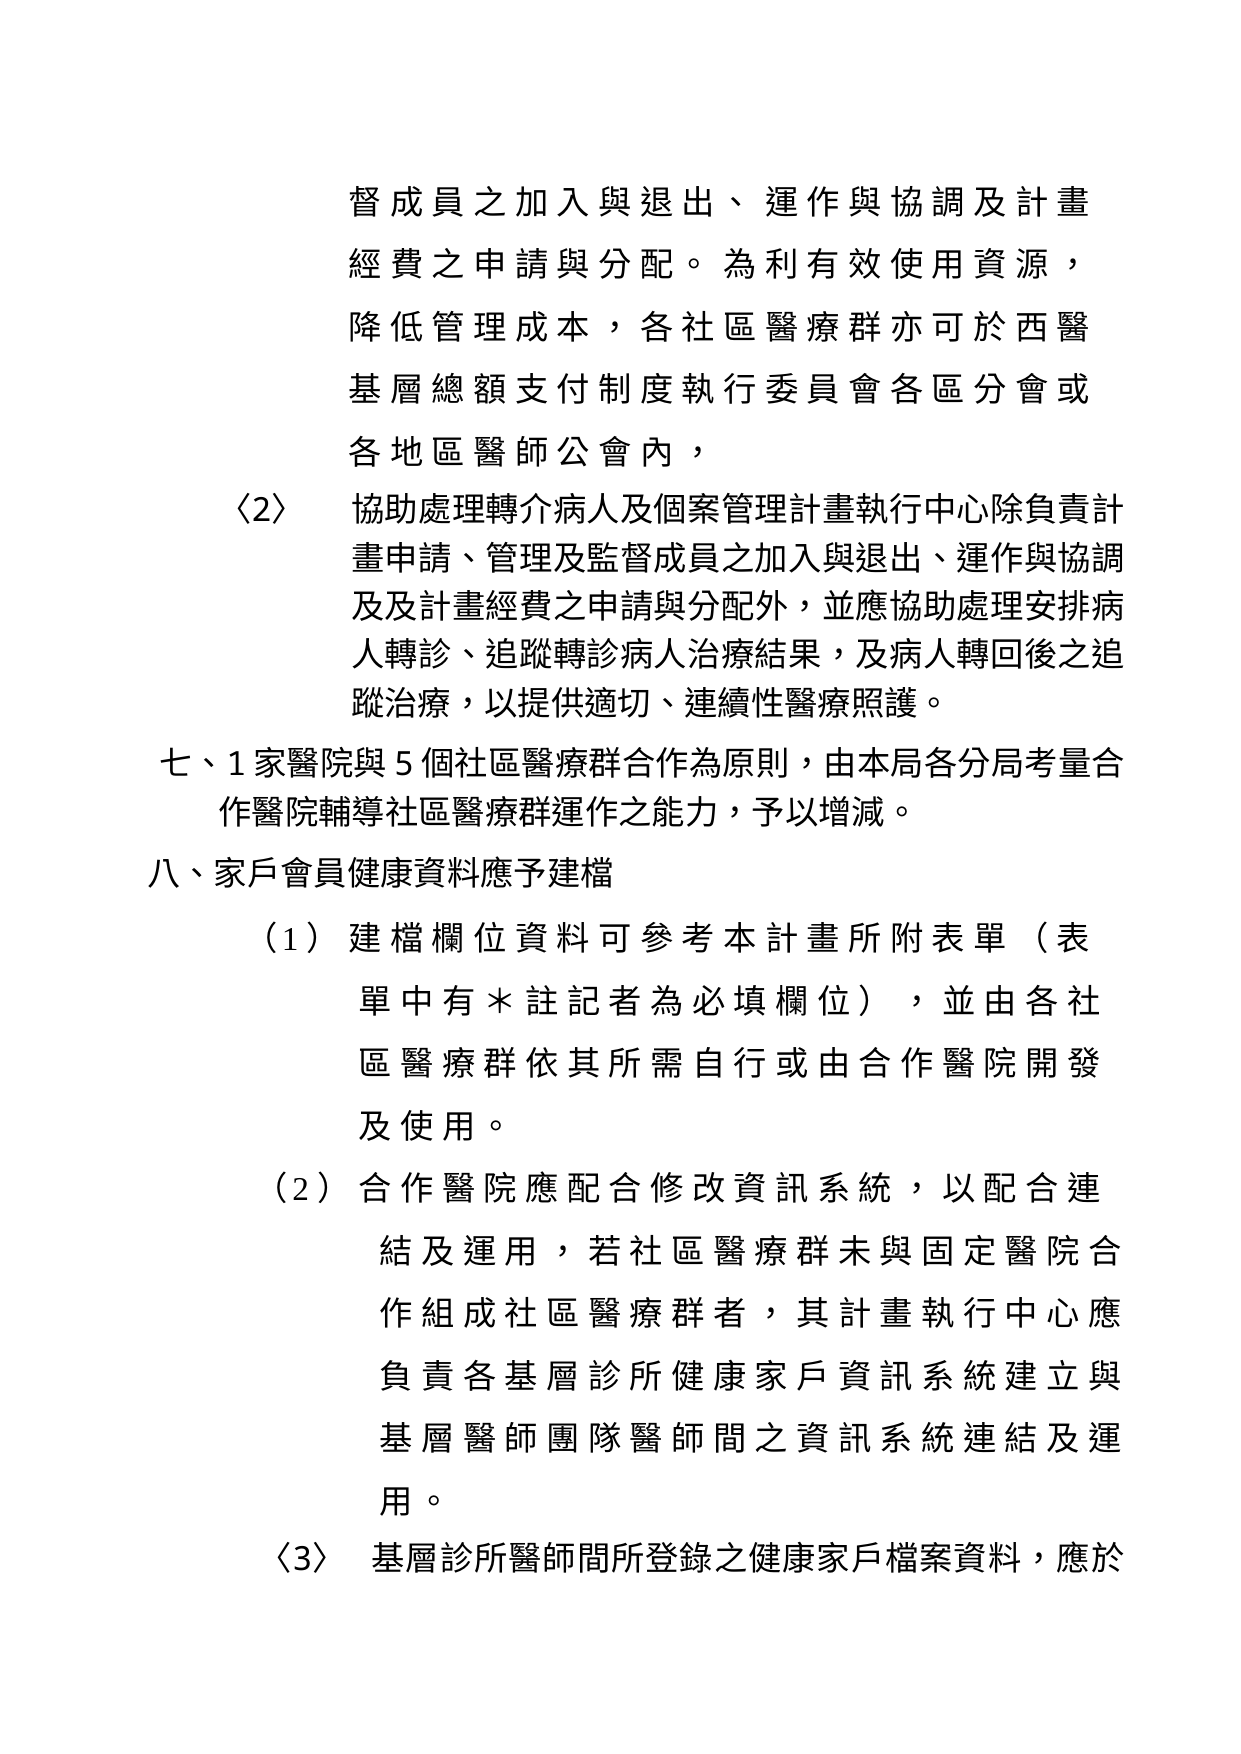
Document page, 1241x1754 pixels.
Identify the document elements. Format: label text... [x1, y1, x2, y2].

list 協助處理轉介病人及個案管理計畫執行中心除負責計畫申請、管理及監督成員之加入與退出、運作與協調及及計畫經費之申請與分配外，並應協助處理安排病人轉診、追蹤轉診病人治療結果，及病人轉回後之追蹤治療，以提供適切、連續性醫療照護。 [218, 483, 1125, 724]
text 〈一〉社區醫療群應成立計畫執行中心，並以基層診所醫師中具有家庭醫學科專科醫師資格者擔任負責人為原則，負責該計畫之申請、管理及監督成員之加入與退出、運作與協調及計畫經費之申請與分配。為利有效使用資源，降低管理成本，各社區醫療群亦可於西醫基層總額支付制度執行委員會各區分會或各地區醫師公會內， [233, 158, 1125, 471]
text 八、家戶會員健康資料應予建檔 [113, 846, 1125, 894]
list 建檔欄位資料可參考本計畫所附表單（表單中有＊註記者為必填欄位），並由各社區醫療群依其所需自行或由合作醫院開發及使用。 [233, 894, 1125, 1144]
list 基層診所醫師間所登錄之健康家戶檔案資料，應於 [259, 1532, 1125, 1580]
list 合作醫院應配合修改資訊系統，以配合連結及運用，若社區醫療群未與固定醫院合作組成社區醫療群者，其計畫執行中心應負責各基層診所健康家戶資訊系統建立與基層醫師團隊醫師間之資訊系統連結及運用。 [248, 1144, 1125, 1519]
text 七、1家醫院與5個社區醫療群合作為原則，由本局各分局考量合作醫院輔導社區醫療群運作之能力，予以增減。 [159, 737, 1125, 834]
